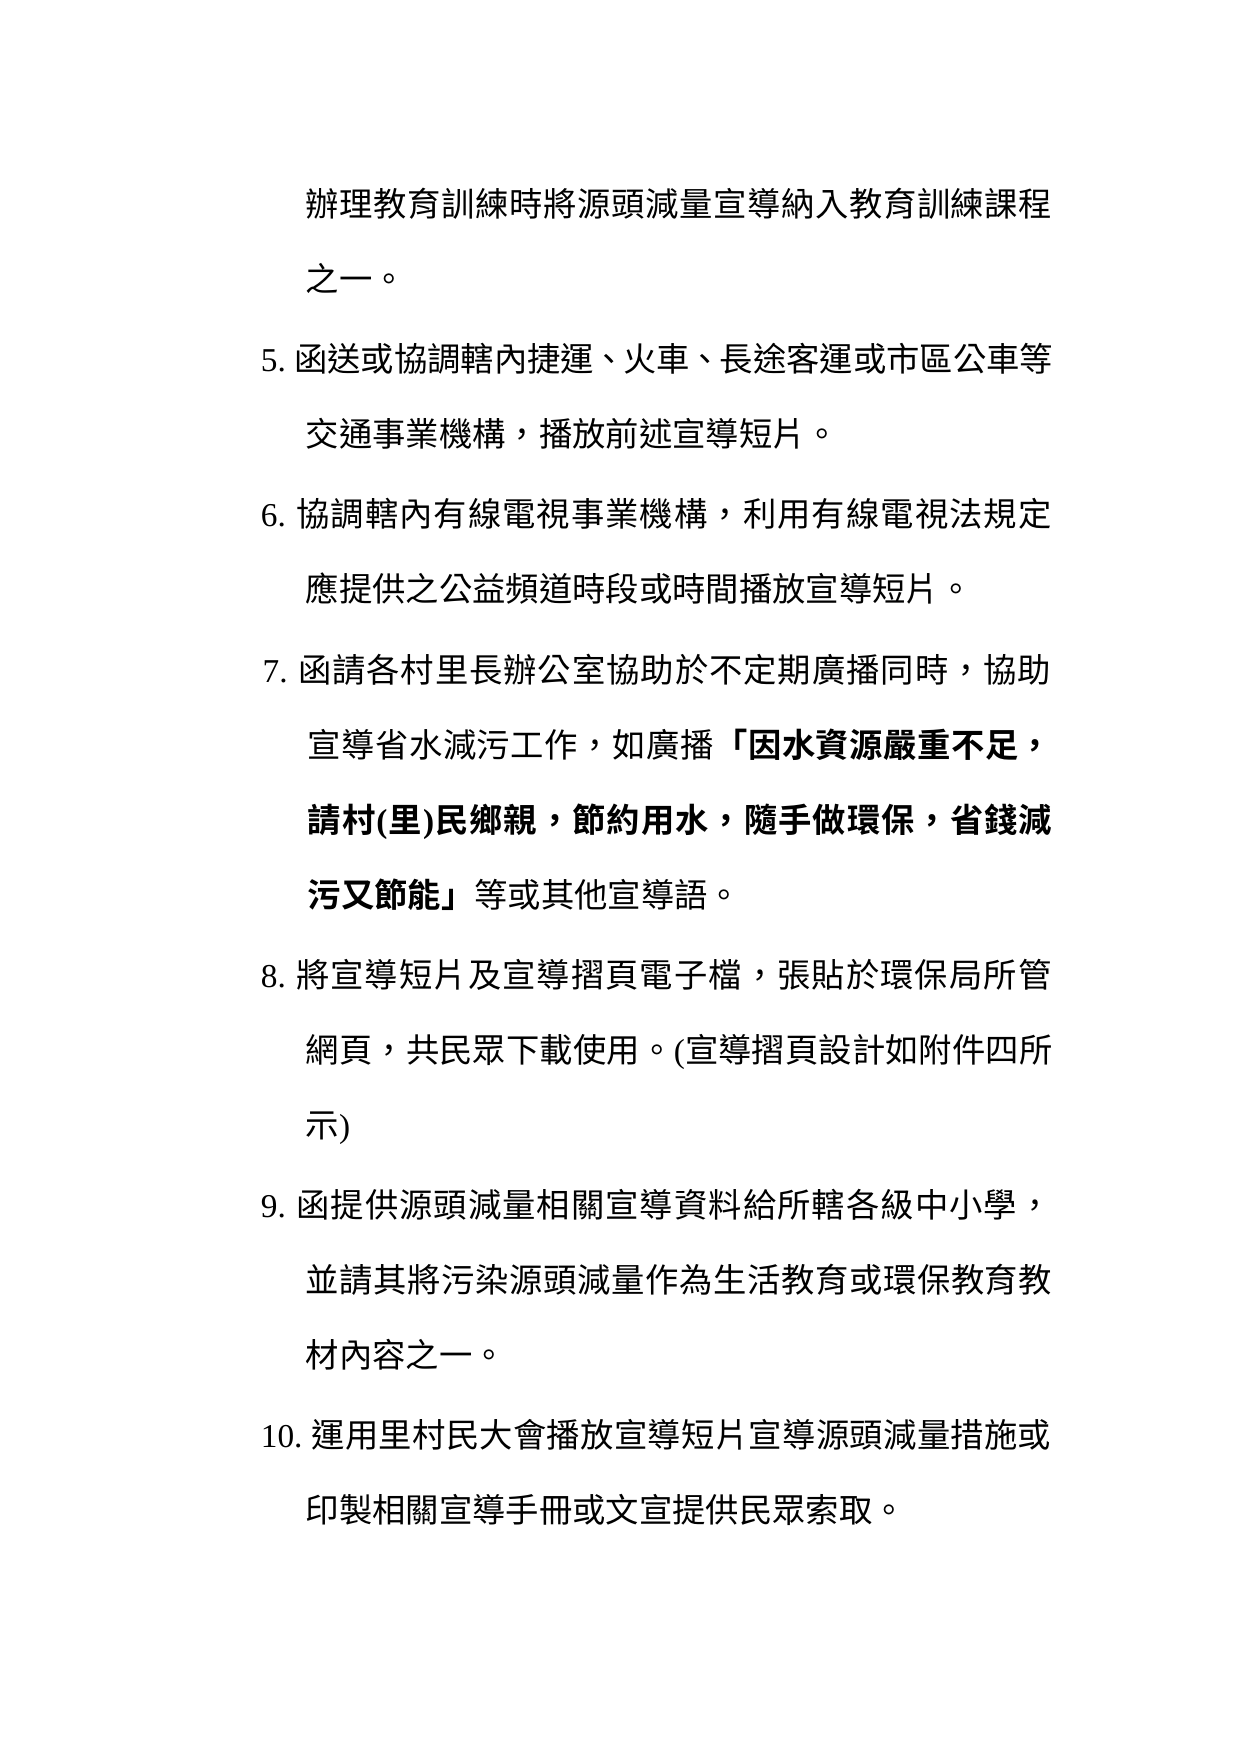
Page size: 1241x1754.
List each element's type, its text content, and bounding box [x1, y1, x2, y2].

text 6. 協調轄內有線電視事業機構，利用有線電視法規定應提供之公益頻道時段或時間播放宣導短片。 [261, 475, 1053, 625]
text 7. 函請各村里長辦公室協助於不定期廣播同時，協助宣導省水減污工作，如廣播「因水資源嚴重不足，請村(里)民鄉親，節約用水，隨手做環保，省錢減污又節能」等或其他宣導語。 [262, 630, 1053, 930]
text 8. 將宣導短片及宣導摺頁電子檔，張貼於環保局所管網頁，共民眾下載使用。(宣導摺頁設計如附件四所示) [261, 935, 1053, 1160]
text 9. 函提供源頭減量相關宣導資料給所轄各級中小學，並請其將污染源頭減量作為生活教育或環保教育教材內容之一。 [261, 1166, 1053, 1391]
text 10. 運用里村民大會播放宣導短片宣導源頭減量措施或印製相關宣導手冊或文宣提供民眾索取。 [261, 1396, 1053, 1546]
text 5. 函送或協調轄內捷運、火車、長途客運或市區公車等交通事業機構，播放前述宣導短片。 [261, 320, 1053, 470]
text 4. 將所輔導成立之環保團體、社區及河川巡守隊等義工，辦理教育訓練時將源頭減量宣導納入教育訓練課程之一。 [261, 164, 1053, 314]
